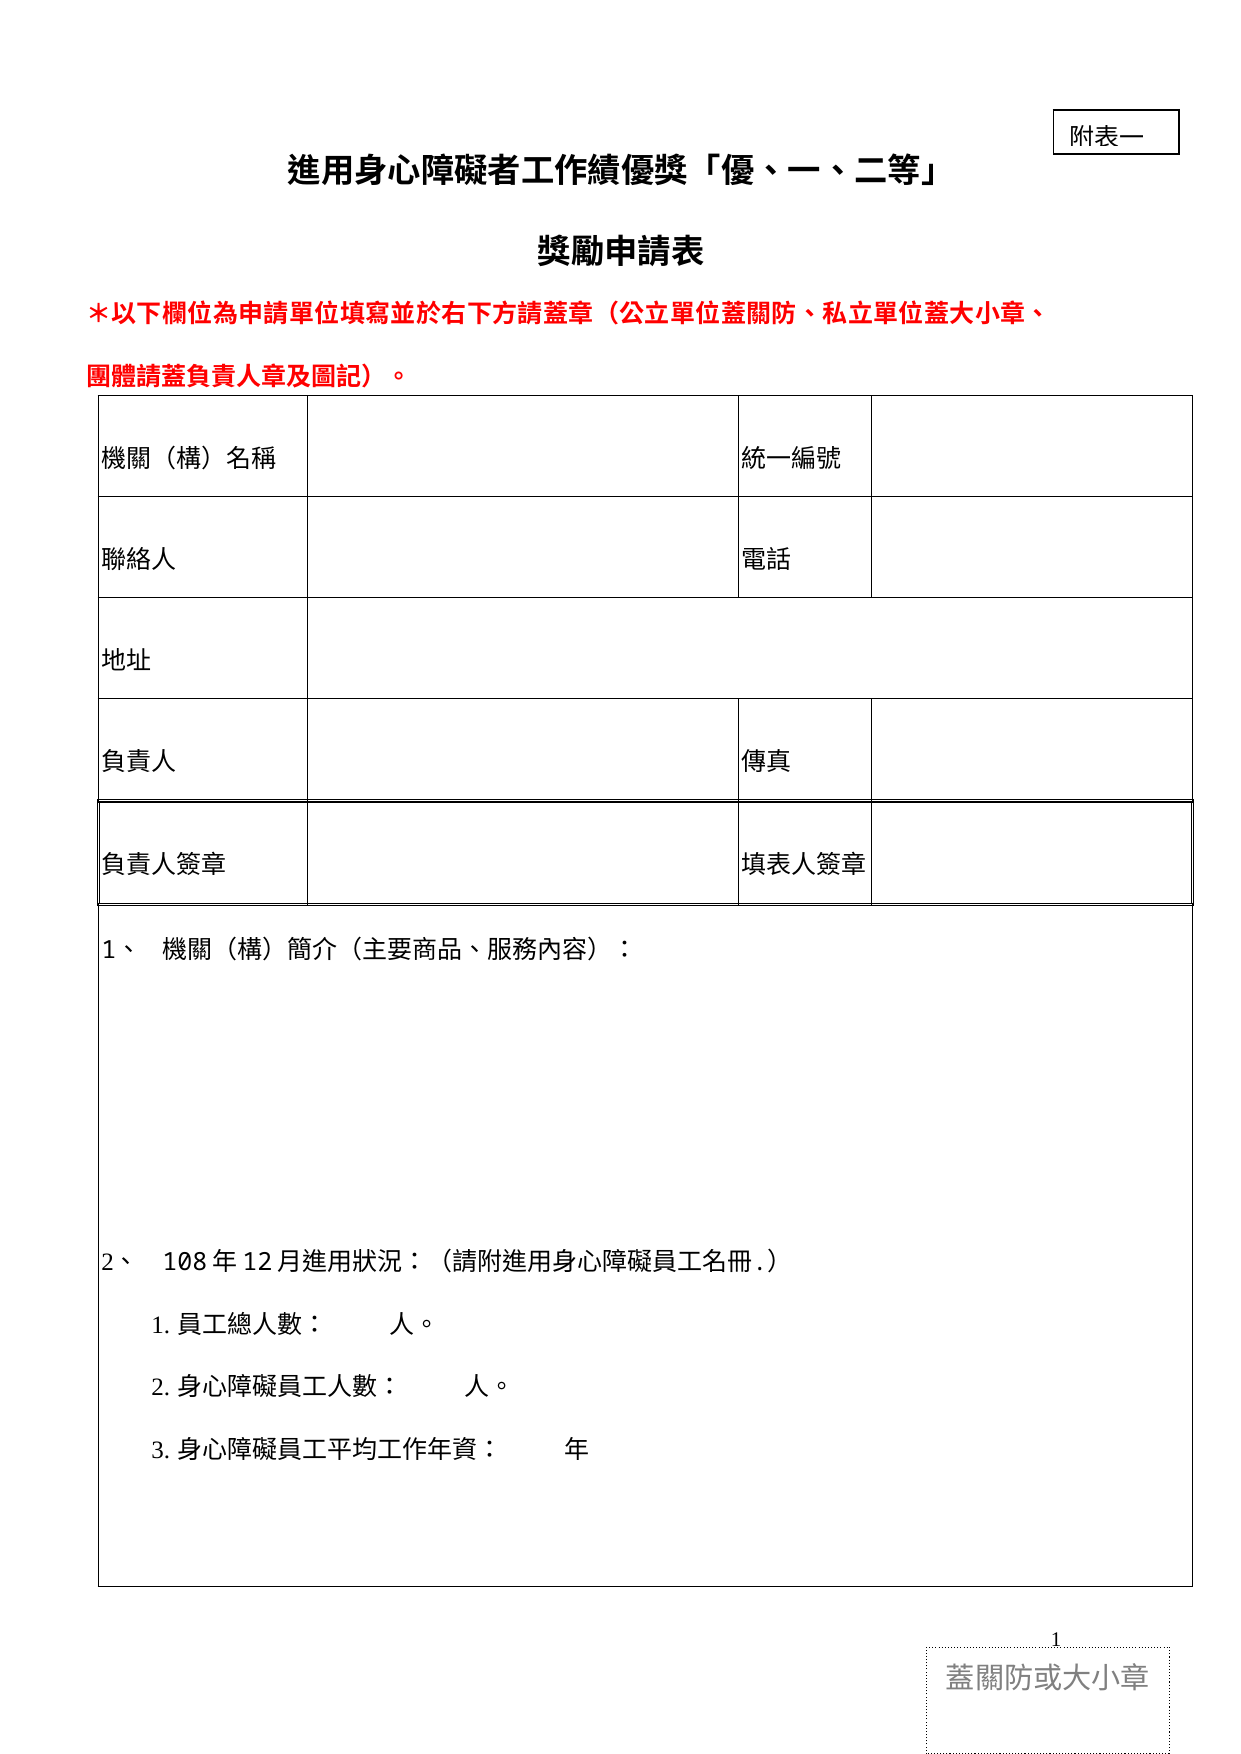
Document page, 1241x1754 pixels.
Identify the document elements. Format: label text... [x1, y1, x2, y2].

table_header 統一編號 [739, 396, 871, 496]
table_cell 傳真 [739, 699, 871, 799]
text 進用身心障礙者工作績優獎「優、一、二等」 [189, 110, 1053, 189]
table_cell [872, 803, 1191, 902]
table_cell 機關（構）簡介（主要商品、服務內容）： 108年12月進用狀況：（請附進用身心障礙員工名冊.） 員工總人數： 人。 身心障礙員工人數： 人。 身心障礙員工平均工作年資： 年 [99, 906, 1192, 1586]
table_cell 地址 [99, 598, 307, 698]
table_header [308, 396, 738, 496]
table_cell [872, 497, 1192, 597]
table_cell 填表人簽章 [739, 803, 871, 902]
table_header 機關（構）名稱 [99, 396, 307, 496]
text [1054, 111, 1178, 153]
table_cell [308, 699, 738, 799]
table_cell [872, 699, 1192, 799]
text 附表一 [1069, 118, 1163, 146]
text 獎勵申請表 [189, 208, 1053, 270]
table_header [872, 396, 1192, 496]
table_cell 電話 [739, 497, 871, 597]
table_cell 負責人簽章 [100, 803, 307, 902]
table_cell 機關（構）簡介（主要商品、服務內容）： 108年12月進用狀況：（請附進用身心障礙員工名冊.） 員工總人數： 人。 身心障礙員工人數： 人。 身心障礙員工平均工作年資： 年 [926, 1647, 1169, 1754]
table_cell 負責人 [99, 699, 307, 799]
table_cell [308, 497, 738, 597]
text ＊以下欄位為申請單位填寫並於右下方請蓋章（公立單位蓋關防、私立單位蓋大小章、團體請蓋負責人章及圖記）。 [86, 270, 1053, 395]
table_cell [308, 598, 1192, 698]
table_cell 聯絡人 [99, 497, 307, 597]
table_cell [308, 803, 738, 902]
